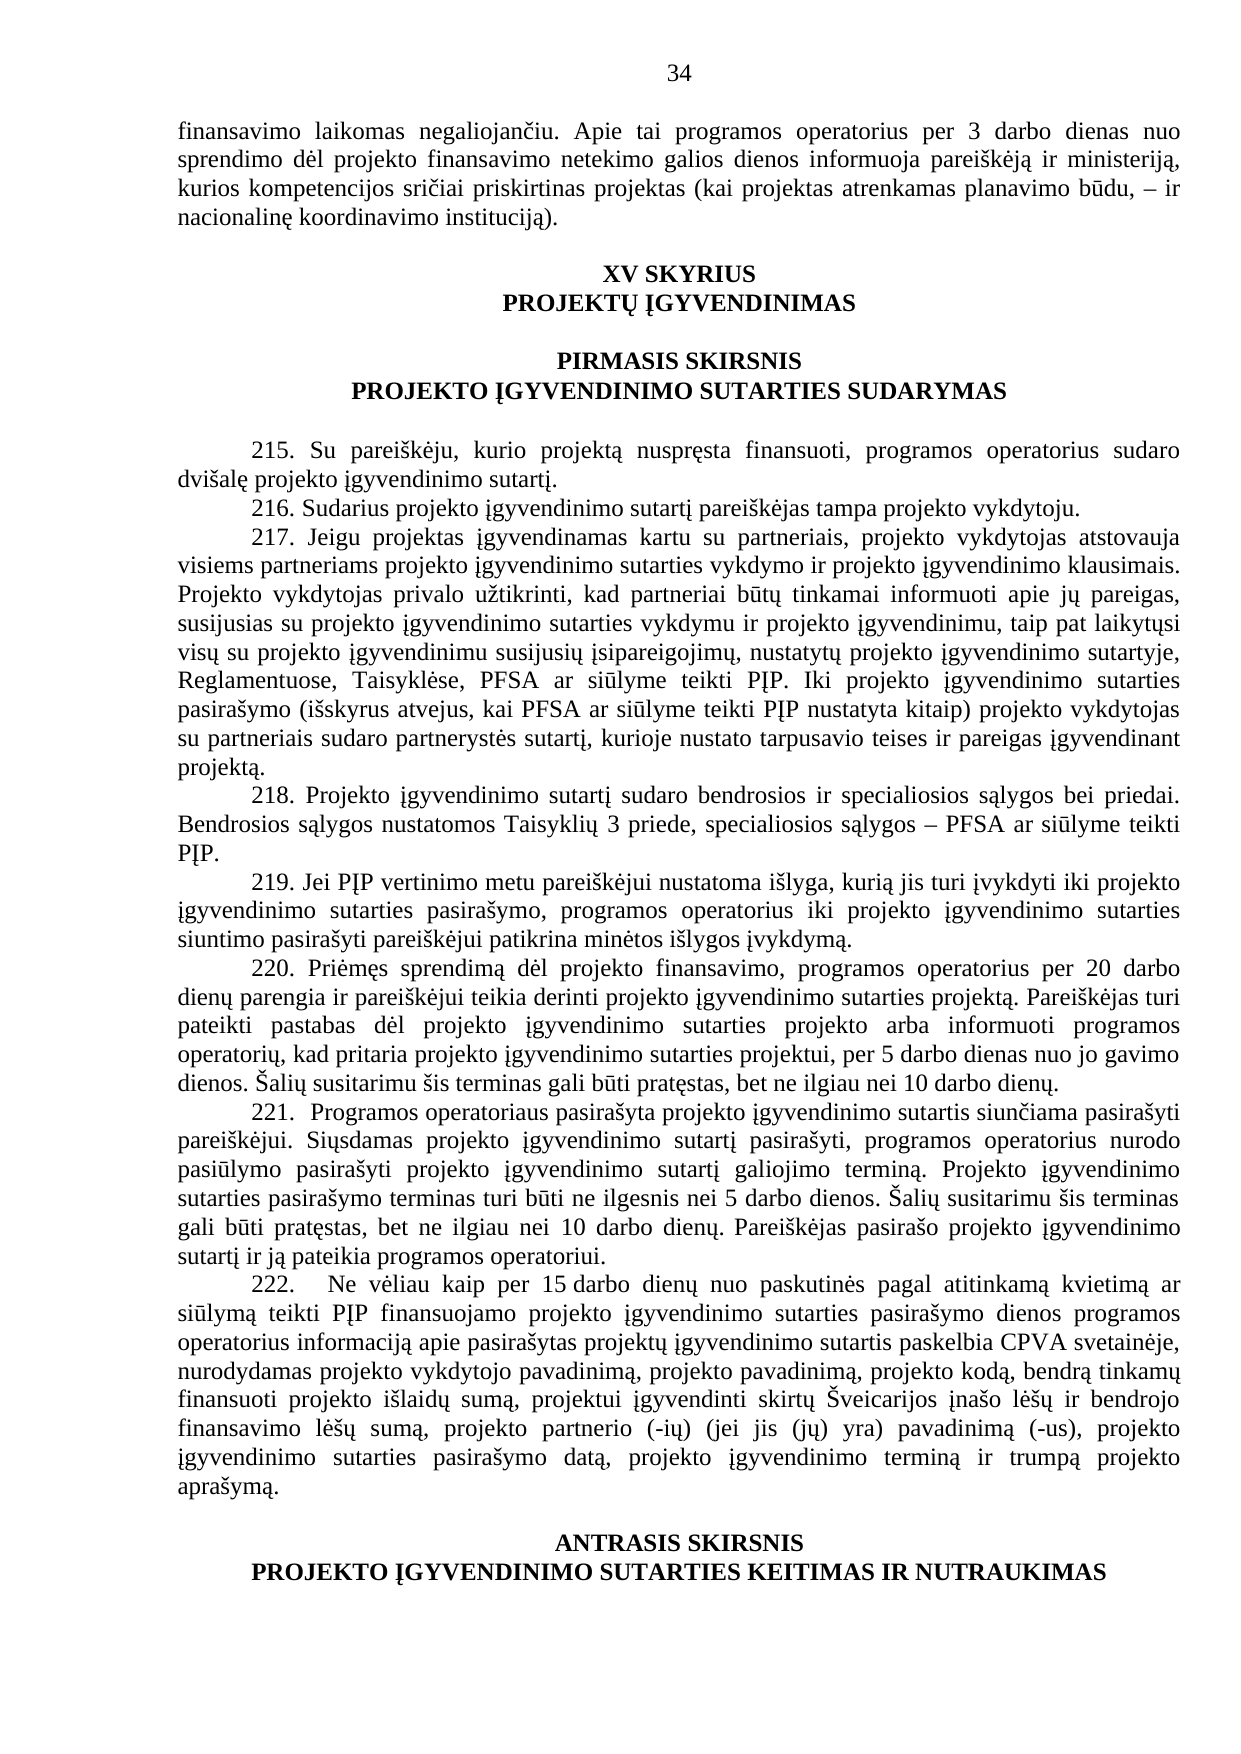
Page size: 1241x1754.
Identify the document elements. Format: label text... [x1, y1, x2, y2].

text finansavimo laikomas negaliojančiu. Apie tai programos operatorius per 3 darbo dienas nuo sprendimo dėl projekto finansavimo netekimo galios dienos informuoja pareiškėją ir ministeriją, kurios kompetencijos sričiai priskirtinas projektas (kai projektas atrenkamas planavimo būdu, – ir nacionalinę koordinavimo instituciją). [177, 116, 1181, 231]
text PIRMASIS SKIRSNIS [177, 346, 1181, 374]
text 217. Jeigu projektas įgyvendinamas kartu su partneriais, projekto vykdytojas atstovauja visiems partneriams projekto įgyvendinimo sutarties vykdymo ir projekto įgyvendinimo klausimais. Projekto vykdytojas privalo užtikrinti, kad partneriai būtų tinkamai informuoti apie jų pareigas, susijusias su projekto įgyvendinimo sutarties vykdymu ir projekto įgyvendinimu, taip pat laikytųsi visų su projekto įgyvendinimu susijusių įsipareigojimų, nustatytų projekto įgyvendinimo sutartyje, Reglamentuose, Taisyklėse, PFSA ar siūlyme teikti PĮP. Iki projekto įgyvendinimo sutarties pasirašymo (išskyrus atvejus, kai PFSA ar siūlyme teikti PĮP nustatyta kitaip) projekto vykdytojas su partneriais sudaro partnerystės sutartį, kurioje nustato tarpusavio teises ir pareigas įgyvendinant projektą. [177, 522, 1181, 780]
text 222. Ne vėliau kaip per 15 darbo dienų nuo paskutinės pagal atitinkamą kvietimą ar siūlymą teikti PĮP finansuojamo projekto įgyvendinimo sutarties pasirašymo dienos programos operatorius informaciją apie pasirašytas projektų įgyvendinimo sutartis paskelbia CPVA svetainėje, nurodydamas projekto vykdytojo pavadinimą, projekto pavadinimą, projekto kodą, bendrą tinkamų finansuoti projekto išlaidų sumą, projektui įgyvendinti skirtų Šveicarijos įnašo lėšų ir bendrojo finansavimo lėšų sumą, projekto partnerio (-ių) (jei jis (jų) yra) pavadinimą (-us), projekto įgyvendinimo sutarties pasirašymo datą, projekto įgyvendinimo terminą ir trumpą projekto aprašymą. [177, 1269, 1181, 1499]
text PROJEKTO ĮGYVENDINIMO SUTARTIES KEITIMAS IR NUTRAUKIMAS [177, 1557, 1181, 1586]
text PROJEKTO ĮGYVENDINIMO SUTARTIES SUDARYMAS [177, 376, 1181, 405]
text 219. Jei PĮP vertinimo metu pareiškėjui nustatoma išlyga, kurią jis turi įvykdyti iki projekto įgyvendinimo sutarties pasirašymo, programos operatorius iki projekto įgyvendinimo sutarties siuntimo pasirašyti pareiškėjui patikrina minėtos išlygos įvykdymą. [177, 867, 1181, 953]
text 218. Projekto įgyvendinimo sutartį sudaro bendrosios ir specialiosios sąlygos bei priedai. Bendrosios sąlygos nustatomos Taisyklių 3 priede, specialiosios sąlygos – PFSA ar siūlyme teikti PĮP. [177, 780, 1181, 867]
text 216. Sudarius projekto įgyvendinimo sutartį pareiškėjas tampa projekto vykdytoju. [177, 493, 1181, 522]
text XV SKYRIUS [177, 259, 1181, 288]
text PROJEKTŲ ĮGYVENDINIMAS [177, 288, 1181, 317]
text 215. Su pareiškėju, kurio projektą nuspręsta finansuoti, programos operatorius sudaro dvišalę projekto įgyvendinimo sutartį. [177, 435, 1181, 493]
text 221. Programos operatoriaus pasirašyta projekto įgyvendinimo sutartis siunčiama pasirašyti pareiškėjui. Siųsdamas projekto įgyvendinimo sutartį pasirašyti, programos operatorius nurodo pasiūlymo pasirašyti projekto įgyvendinimo sutartį galiojimo terminą. Projekto įgyvendinimo sutarties pasirašymo terminas turi būti ne ilgesnis nei 5 darbo dienos. Šalių susitarimu šis terminas gali būti pratęstas, bet ne ilgiau nei 10 darbo dienų. Pareiškėjas pasirašo projekto įgyvendinimo sutartį ir ją pateikia programos operatoriui. [177, 1097, 1181, 1269]
text ANTRASIS SKIRSNIS [177, 1528, 1181, 1557]
text 220. Priėmęs sprendimą dėl projekto finansavimo, programos operatorius per 20 darbo dienų parengia ir pareiškėjui teikia derinti projekto įgyvendinimo sutarties projektą. Pareiškėjas turi pateikti pastabas dėl projekto įgyvendinimo sutarties projekto arba informuoti programos operatorių, kad pritaria projekto įgyvendinimo sutarties projektui, per 5 darbo dienas nuo jo gavimo dienos. Šalių susitarimu šis terminas gali būti pratęstas, bet ne ilgiau nei 10 darbo dienų. [177, 953, 1181, 1097]
